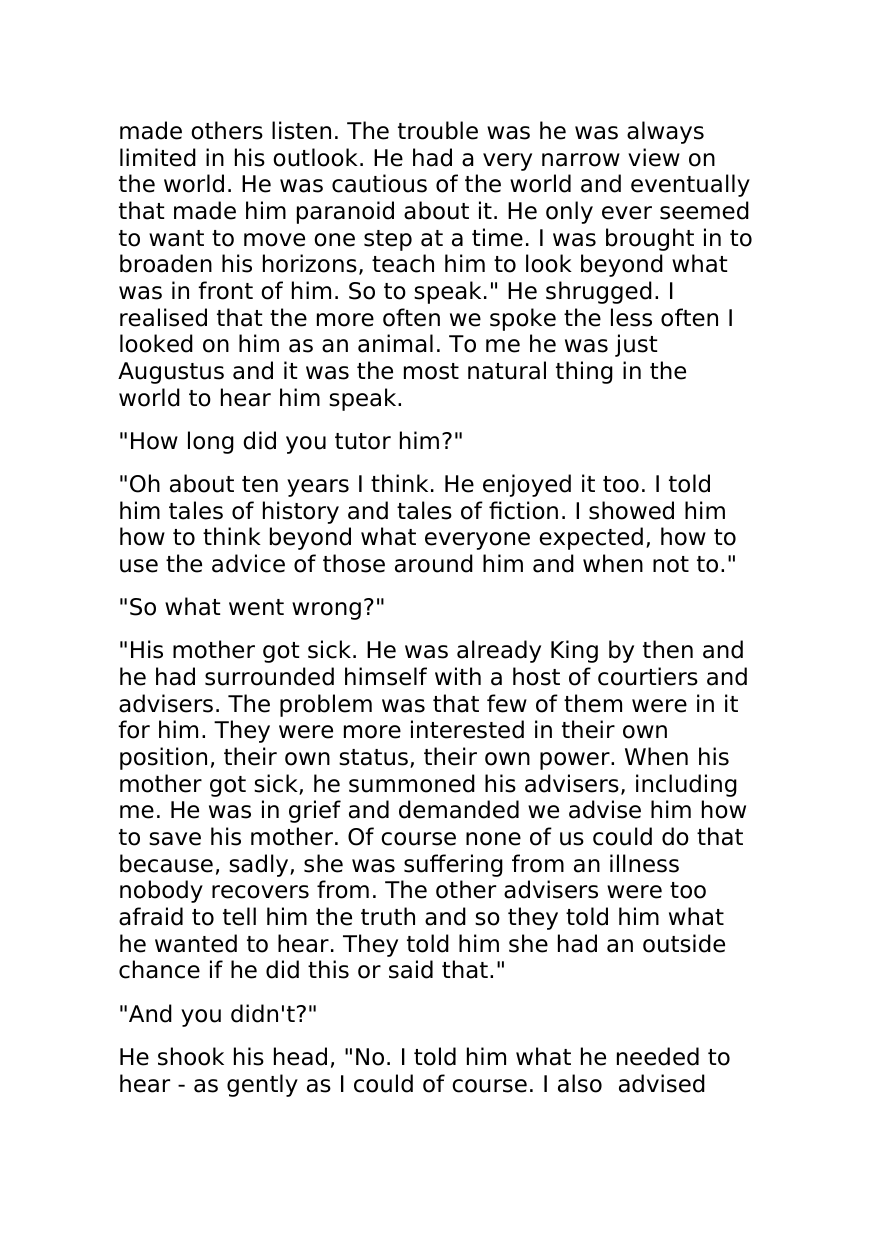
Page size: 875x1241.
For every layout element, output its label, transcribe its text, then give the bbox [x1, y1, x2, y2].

text He shook his head, "No. I told him what he needed to hear - as gently as I could of course. I also advised [118, 1044, 756, 1097]
text "How long did you tutor him?" [118, 428, 756, 455]
text "His mother got sick. He was already King by then and he had surrounded himself with a host of courtiers and advisers. The problem was that few of them were in it for him. They were more interested in their own position, their own status, their own power. When his mother got sick, he summoned his advisers, including me. He was in grief and demanded we advise him how to save his mother. Of course none of us could do that because, sadly, she was suffering from an illness nobody recovers from. The other advisers were too afraid to tell him the truth and so they told him what he wanted to hear. They told him she had an outside chance if he did this or said that." [118, 638, 756, 984]
text "So what went wrong?" [118, 594, 756, 621]
text "And you didn't?" [118, 1001, 756, 1028]
text "Oh about ten years I think. He enjoyed it too. I told him tales of history and tales of fiction. I showed him how to think beyond what everyone expected, how to use the advice of those around him and when not to." [118, 471, 756, 578]
text made others listen. The trouble was he was always limited in his outlook. He had a very narrow view on the world. He was cautious of the world and eventually that made him paranoid about it. He only ever seemed to want to move one step at a time. I was brought in to broaden his horizons, teach him to look beyond what was in front of him. So to speak." He shrugged. I realised that the more often we spoke the less often I looked on him as an animal. To me he was just Augustus and it was the most natural thing in the world to hear him speak. [118, 118, 756, 411]
